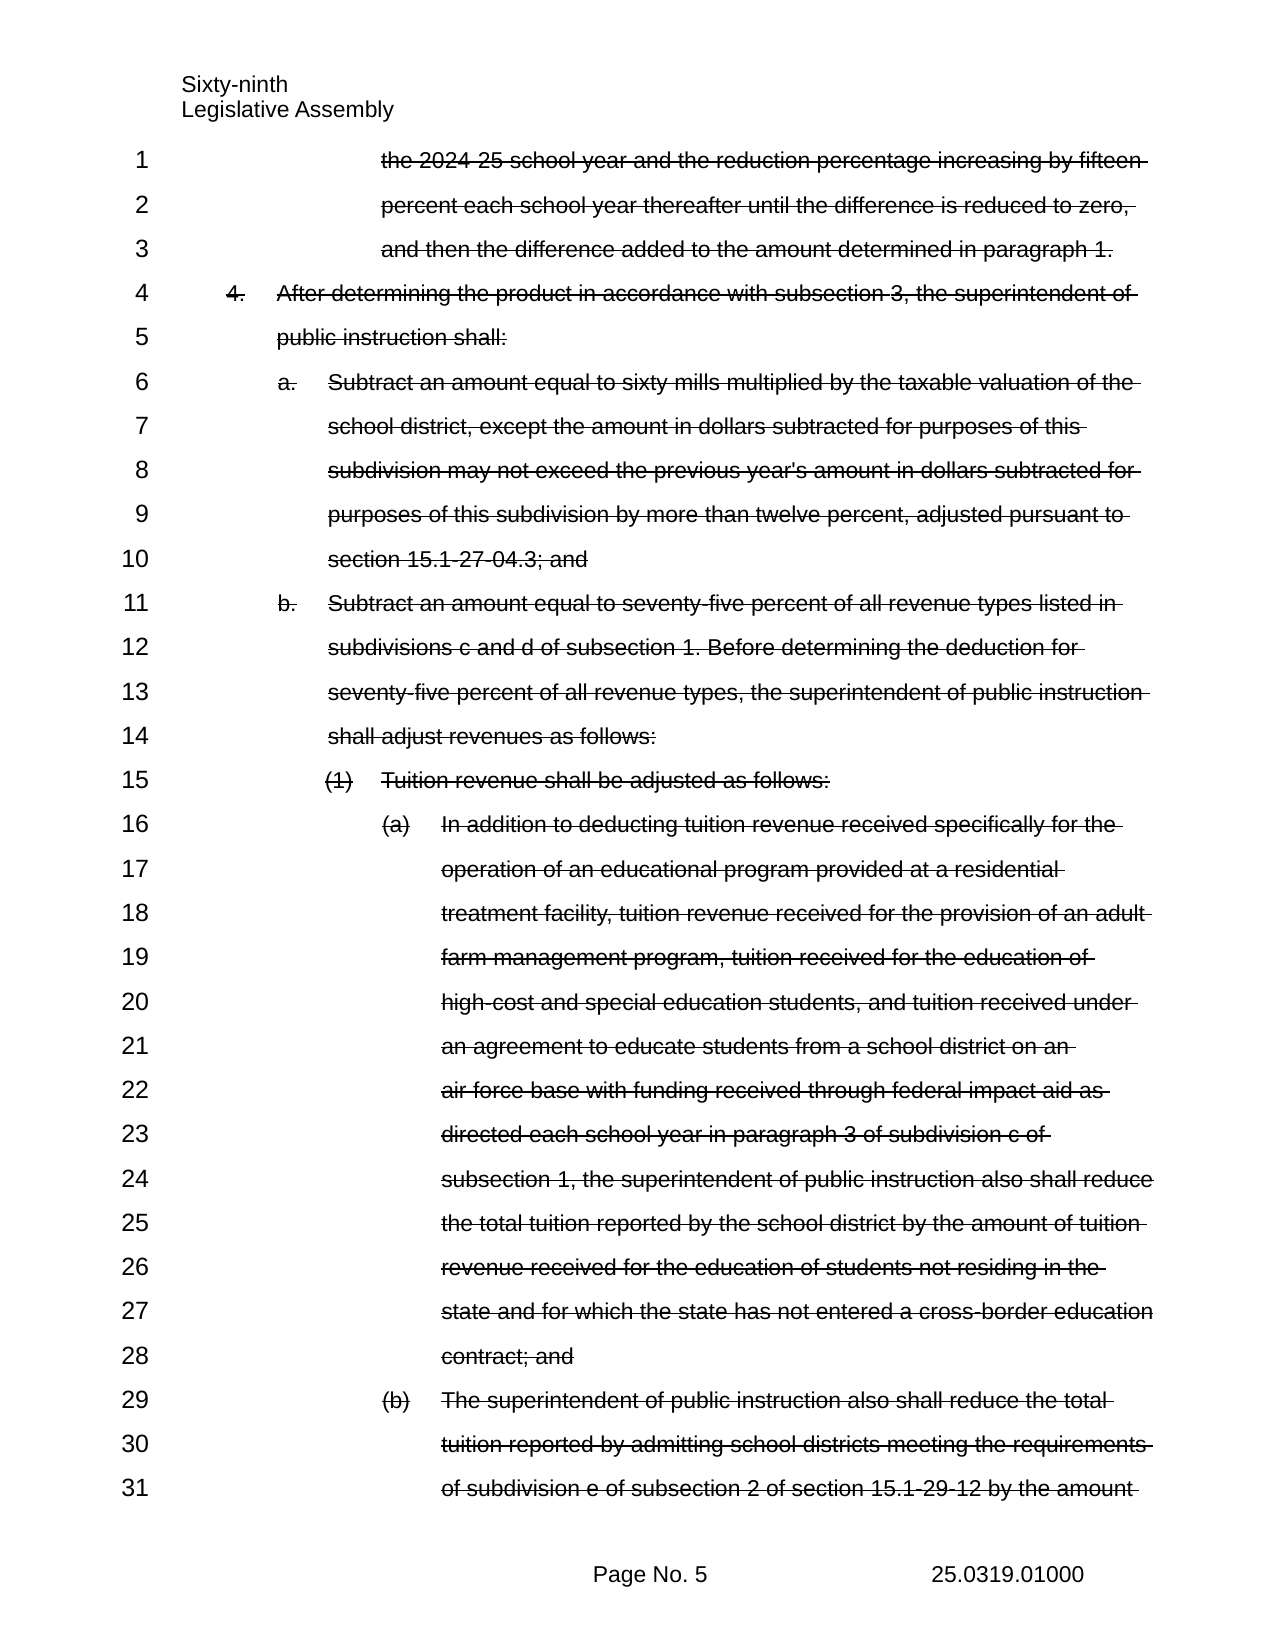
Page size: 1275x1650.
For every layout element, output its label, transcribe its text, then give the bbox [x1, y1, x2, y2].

text (b) The superintendent of public instruction also shall reduce the total tuition reported by admitting school districts meeting the requirements of subdivision e of subsection 2 of section 15.1‑29‑12 by the amount [181, 1373, 1154, 1506]
text (a) In addition to deducting tuition revenue received specifically for the operation of an educational program provided at a residential treatment facility, tuition revenue received for the provision of an adult farm management program, tuition received for the education of high‑cost and special education students, and tuition received under an agreement to educate students from a school district on an air force base with funding received through federal impact aid as directed each school year in paragraph 3 of subdivision c of subsection 1, the superintendent of public instruction also shall reduce the total tuition reported by the school district by the amount of tuition revenue received for the education of students not residing in the state and for which the state has not entered a cross‑border education contract; and [181, 797, 1154, 1373]
text b. Subtract an amount equal to seventy‑five percent of all revenue types listed in subdivisions c and d of subsection 1. Before determining the deduction for seventy‑five percent of all revenue types, the superintendent of public instruction shall adjust revenues as follows: [181, 576, 1154, 753]
text the 2024‑25 school year and the reduction percentage increasing by fifteen percent each school year thereafter until the difference is reduced to zero, and then the difference added to the amount determined in paragraph 1. [181, 133, 1154, 266]
text a. Subtract an amount equal to sixty mills multiplied by the taxable valuation of the school district, except the amount in dollars subtracted for purposes of this subdivision may not exceed the previous year's amount in dollars subtracted for purposes of this subdivision by more than twelve percent, adjusted pursuant to section 15.1‑27‑04.3; and [181, 355, 1154, 576]
text (1) Tuition revenue shall be adjusted as follows: [181, 753, 1154, 797]
text 4. After determining the product in accordance with subsection 3, the superintendent of public instruction shall: [181, 266, 1154, 355]
